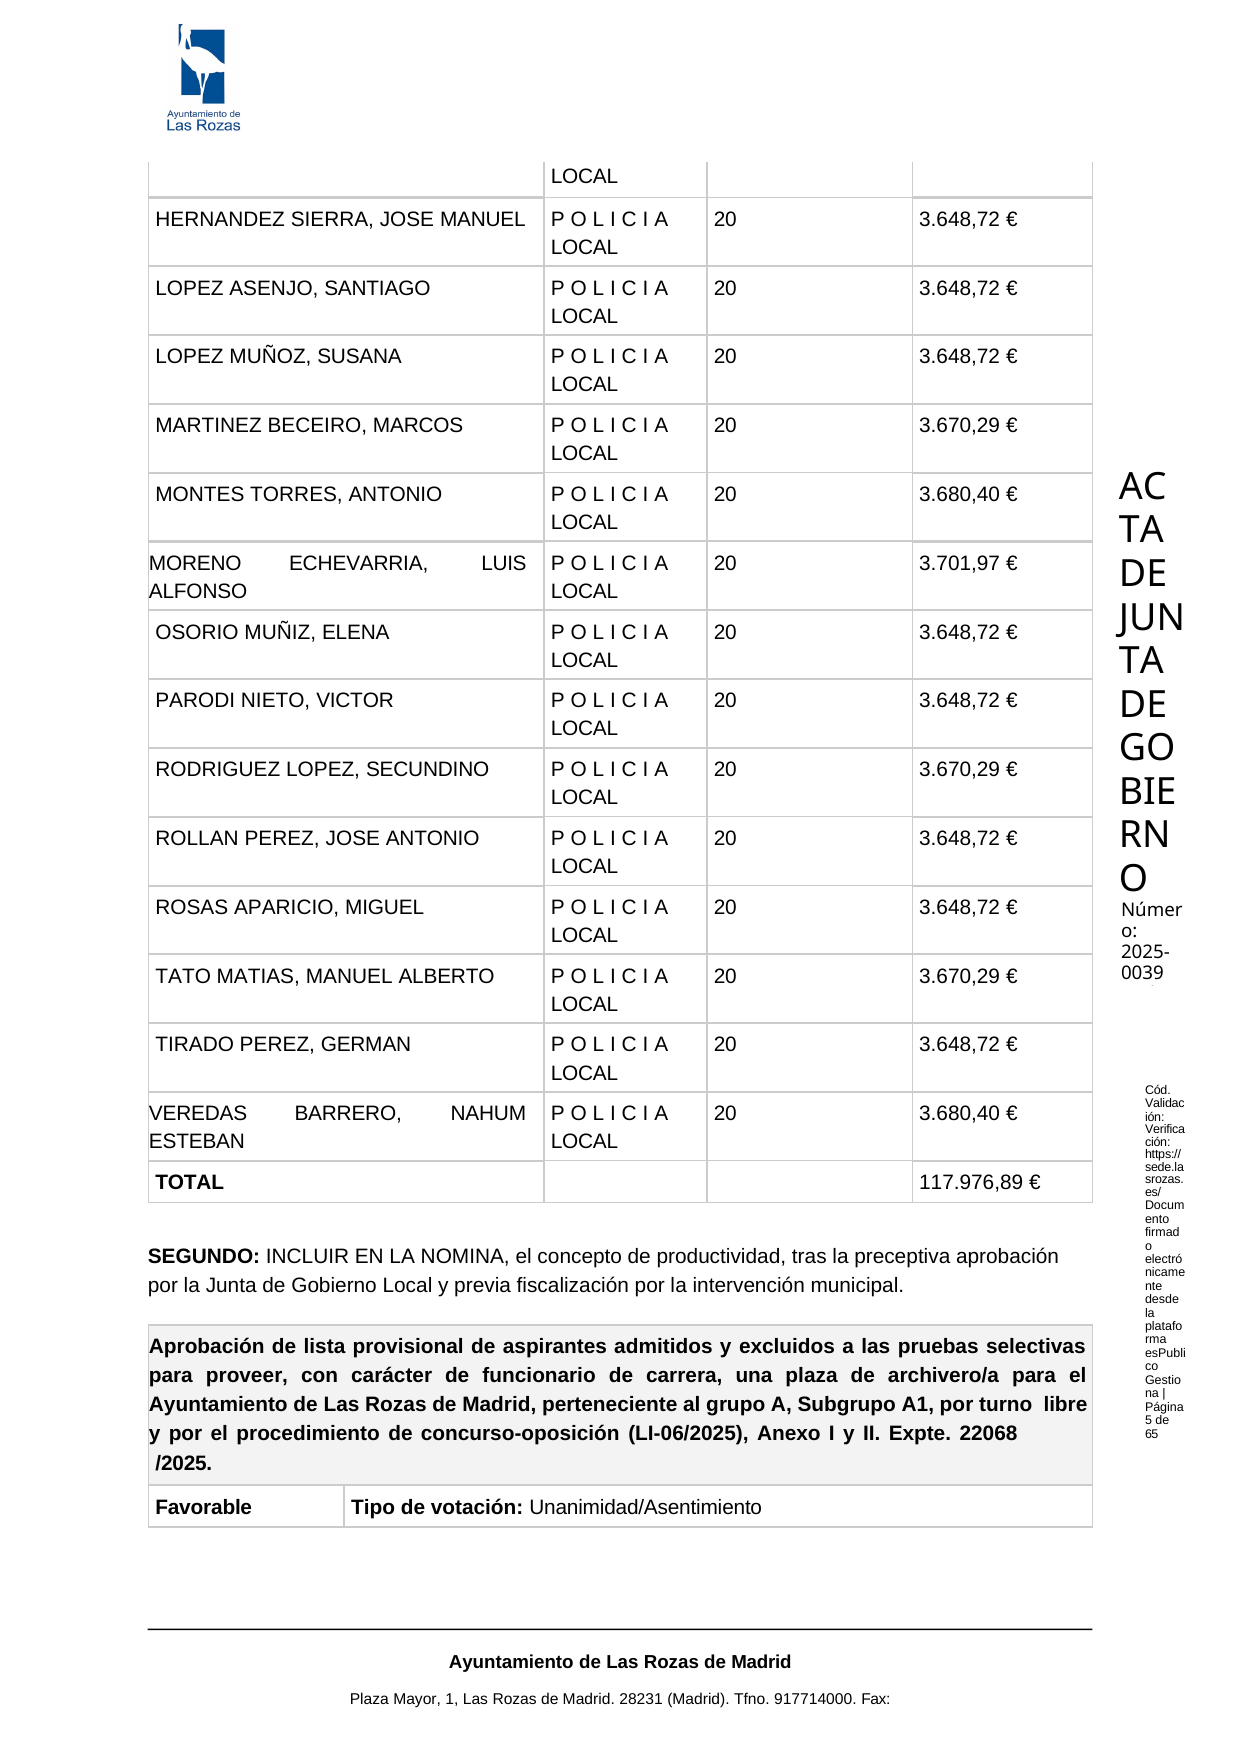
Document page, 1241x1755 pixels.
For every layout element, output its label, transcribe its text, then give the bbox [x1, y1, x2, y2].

table_header [149, 162, 543, 196]
table_cell VEREDAS BARRERO, NAHUM ESTEBAN [149, 1093, 543, 1160]
table_cell 3.648,72 € [913, 336, 1092, 403]
table_cell P O L I C I A LOCAL [545, 405, 706, 472]
table_cell Tipo de votación: Unanimidad/Asentimiento [345, 1486, 1092, 1526]
text Número: 2025-0039 Fecha: 30/09/2025 [1121, 900, 1185, 985]
table_cell ROSAS APARICIO, MIGUEL [149, 887, 543, 953]
table_cell LOPEZ MUÑOZ, SUSANA [149, 336, 543, 403]
table_cell 3.648,72 € [913, 1024, 1092, 1091]
table_cell 20 [708, 267, 912, 334]
table_cell [708, 1161, 912, 1202]
table_cell 3.670,29 € [913, 405, 1092, 472]
table_cell ROLLAN PEREZ, JOSE ANTONIO [149, 818, 543, 884]
table_cell TIRADO PEREZ, GERMAN [149, 1024, 543, 1091]
table_cell 20 [708, 542, 912, 609]
table_cell P O L I C I A LOCAL [545, 473, 706, 540]
table_header [708, 162, 912, 196]
table_cell MORENO ECHEVARRIA, LUIS ALFONSO [149, 543, 543, 609]
table_cell 20 [708, 198, 912, 265]
table_cell LOPEZ ASENJO, SANTIAGO [149, 267, 543, 334]
table_header [913, 162, 1092, 196]
table_cell P O L I C I A LOCAL [545, 198, 706, 265]
table_cell P O L I C I A LOCAL [545, 749, 706, 816]
table_cell 3.648,72 € [913, 267, 1092, 334]
table_cell 20 [708, 405, 912, 472]
text Documento firmado electrónicamente desde la plataforma esPublico Gestiona | Página 5 de 65 [1145, 1199, 1186, 1441]
table_cell Favorable [149, 1486, 343, 1526]
table_cell RODRIGUEZ LOPEZ, SECUNDINO [149, 749, 543, 816]
table_cell 20 [708, 817, 912, 884]
table_cell 3.670,29 € [913, 955, 1092, 1022]
table_cell 3.648,72 € [913, 199, 1092, 265]
table_cell 3.680,40 € [913, 1093, 1092, 1160]
table_cell 20 [708, 1024, 912, 1091]
table_cell 20 [708, 1093, 912, 1160]
text ACTA DE JUNTA DE GOBIERNO [1119, 464, 1185, 900]
table_cell [545, 1161, 706, 1202]
table_cell TATO MATIAS, MANUEL ALBERTO [149, 955, 543, 1022]
table_cell P O L I C I A LOCAL [545, 542, 706, 609]
table_cell P O L I C I A LOCAL [545, 267, 706, 334]
table_cell P O L I C I A LOCAL [545, 886, 706, 953]
table_header Aprobación de lista provisional de aspirantes admitidos y excluidos a las pruebas selectivas para proveer, con carácter de funcionario de carrera, una plaza de archivero/a para el Ayuntamiento de Las Rozas de Madrid, perteneciente al grupo A, Subgrupo A1, por turno libre y por el procedimiento de concurso-oposición (LI-06/2025), Anexo I y II. Expte. 22068 /2025. [149, 1326, 1092, 1484]
text SEGUNDO: INCLUIR EN LA NOMINA, el concepto de productividad, tras la preceptiva aprobación por la Junta de Gobierno Local y previa fiscalización por la intervención municipal. [148, 1244, 1090, 1297]
table_cell 3.648,72 € [913, 611, 1092, 678]
table_cell 20 [708, 611, 912, 678]
table_cell P O L I C I A LOCAL [545, 1093, 706, 1160]
table_cell MONTES TORRES, ANTONIO [149, 474, 543, 540]
table_cell 20 [708, 680, 912, 747]
table_cell MARTINEZ BECEIRO, MARCOS [149, 405, 543, 472]
table_header LOCAL [545, 162, 706, 196]
table_cell P O L I C I A LOCAL [545, 611, 706, 678]
table_cell 3.648,72 € [913, 887, 1092, 953]
table_cell OSORIO MUÑIZ, ELENA [149, 611, 543, 678]
text Cód. Validación: [1145, 1083, 1186, 1124]
text Verificación: https://sede.lasrozas.es/ [1145, 1124, 1186, 1199]
table_cell 3.648,72 € [913, 680, 1092, 747]
table_cell PARODI NIETO, VICTOR [149, 680, 543, 747]
table_cell HERNANDEZ SIERRA, JOSE MANUEL [149, 199, 543, 265]
table_cell 117.976,89 € [913, 1162, 1092, 1202]
table_cell 20 [708, 336, 912, 403]
table_cell 3.648,72 € [913, 818, 1092, 884]
table_cell 20 [708, 955, 912, 1022]
table_cell TOTAL [149, 1162, 543, 1202]
table_cell 20 [708, 749, 912, 816]
table_cell P O L I C I A LOCAL [545, 336, 706, 403]
table_cell 3.701,97 € [913, 543, 1092, 609]
table_cell P O L I C I A LOCAL [545, 817, 706, 884]
table_cell P O L I C I A LOCAL [545, 1024, 706, 1091]
table_cell 20 [708, 886, 912, 953]
table_cell 3.670,29 € [913, 749, 1092, 816]
table_cell 3.680,40 € [913, 474, 1092, 540]
table_cell P O L I C I A LOCAL [545, 955, 706, 1022]
table_cell P O L I C I A LOCAL [545, 680, 706, 747]
table_cell 20 [708, 473, 912, 540]
